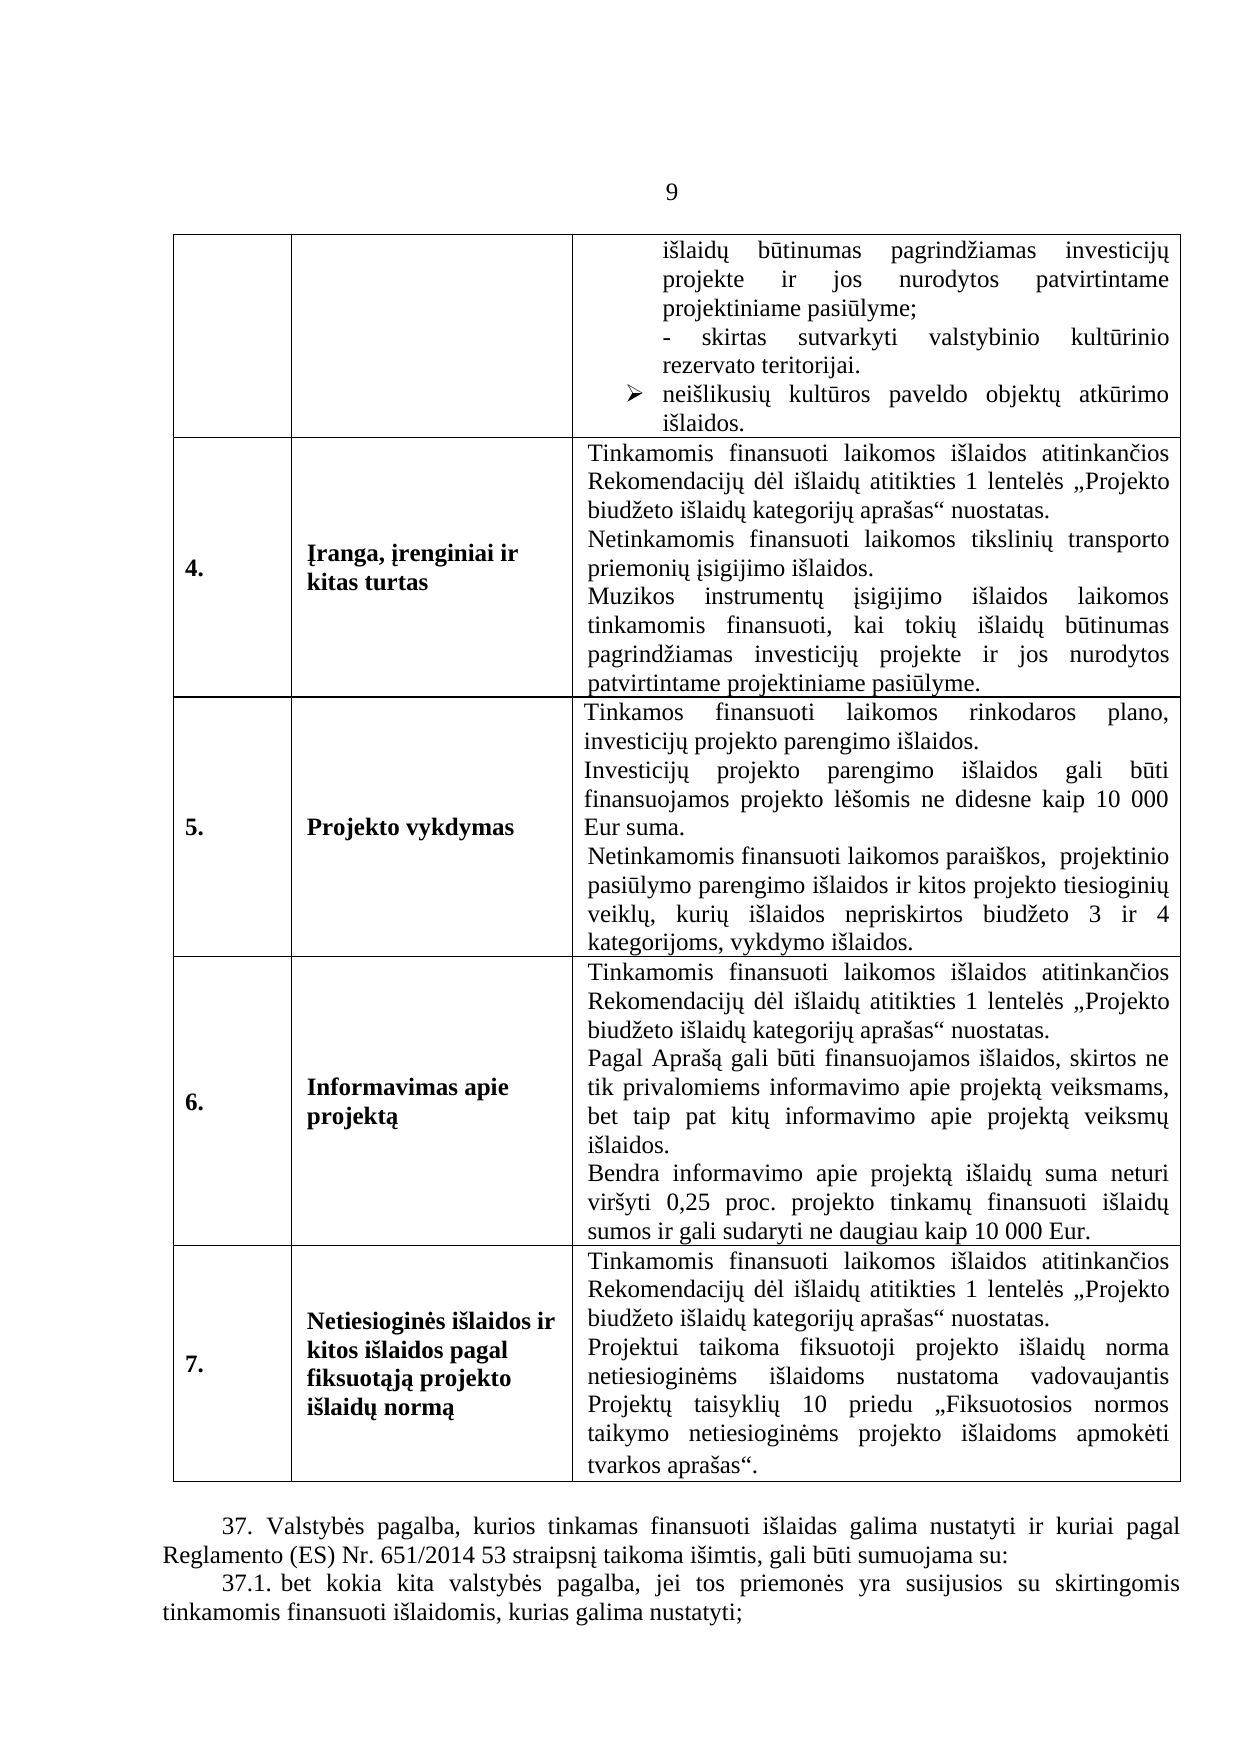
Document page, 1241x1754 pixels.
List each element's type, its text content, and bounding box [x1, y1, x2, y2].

table_cell Tinkamomis finansuoti laikomos išlaidos atitinkančios Rekomendacijų dėl išlaidų atitikties 1 lentelės „Projekto biudžeto išlaidų kategorijų aprašas“ nuostatas. Projektui taikoma fiksuotoji projekto išlaidų norma netiesioginėms išlaidoms nustatoma vadovaujantis Projektų taisyklių 10 priedu „Fiksuotosios normos taikymo netiesioginėms projekto išlaidoms apmokėti tvarkos aprašas“. [573, 1246, 1180, 1481]
table_cell Įranga, įrenginiai ir kitas turtas [292, 438, 572, 696]
text 37.1. bet kokia kita valstybės pagalba, jei tos priemonės yra susijusios su skirtingomis tinkamomis finansuoti išlaidomis, kurias galima nustatyti; [162, 1568, 1181, 1626]
table_cell 6. [174, 957, 291, 1245]
table_cell Tinkamomis finansuoti laikomos išlaidos atitinkančios Rekomendacijų dėl išlaidų atitikties 1 lentelės „Projekto biudžeto išlaidų kategorijų aprašas“ nuostatas. Netinkamomis finansuoti laikomos tikslinių transporto priemonių įsigijimo išlaidos. Muzikos instrumentų įsigijimo išlaidos laikomos tinkamomis finansuoti, kai tokių išlaidų būtinumas pagrindžiamas investicijų projekte ir jos nurodytos patvirtintame projektiniame pasiūlyme. [573, 438, 1180, 696]
table_cell [174, 235, 291, 437]
text 37. Valstybės pagalba, kurios tinkamas finansuoti išlaidas galima nustatyti ir kuriai pagal Reglamento (ES) Nr. 651/2014 53 straipsnį taikoma išimtis, gali būti sumuojama su: [162, 1511, 1181, 1568]
table_cell Tinkamos finansuoti laikomos rinkodaros plano, investicijų projekto parengimo išlaidos. Investicijų projekto parengimo išlaidos gali būti finansuojamos projekto lėšomis ne didesne kaip 10 000 Eur suma. Netinkamomis finansuoti laikomos paraiškos, projektinio pasiūlymo parengimo išlaidos ir kitos projekto tiesioginių veiklų, kurių išlaidos nepriskirtos biudžeto 3 ir 4 kategorijoms, vykdymo išlaidos. [573, 698, 1180, 956]
table_cell išlaidų būtinumas pagrindžiamas investicijų projekte ir jos nurodytos patvirtintame projektiniame pasiūlyme; - skirtas sutvarkyti valstybinio kultūrinio rezervato teritorijai.  neišlikusių kultūros paveldo objektų atkūrimo išlaidos. [573, 235, 1180, 437]
table_cell Netiesioginės išlaidos ir kitos išlaidos pagal fiksuotąją projekto išlaidų normą [292, 1246, 572, 1481]
table_cell Projekto vykdymas [292, 698, 572, 956]
table_cell 7. [174, 1246, 291, 1481]
table_cell Tinkamomis finansuoti laikomos išlaidos atitinkančios Rekomendacijų dėl išlaidų atitikties 1 lentelės „Projekto biudžeto išlaidų kategorijų aprašas“ nuostatas. Pagal Aprašą gali būti finansuojamos išlaidos, skirtos ne tik privalomiems informavimo apie projektą veiksmams, bet taip pat kitų informavimo apie projektą veiksmų išlaidos. Bendra informavimo apie projektą išlaidų suma neturi viršyti 0,25 proc. projekto tinkamų finansuoti išlaidų sumos ir gali sudaryti ne daugiau kaip 10 000 Eur. [573, 957, 1180, 1245]
table_cell [292, 235, 572, 437]
table_cell Informavimas apie projektą [292, 957, 572, 1245]
table_cell 5. [174, 698, 291, 956]
table_cell 4. [174, 438, 291, 696]
